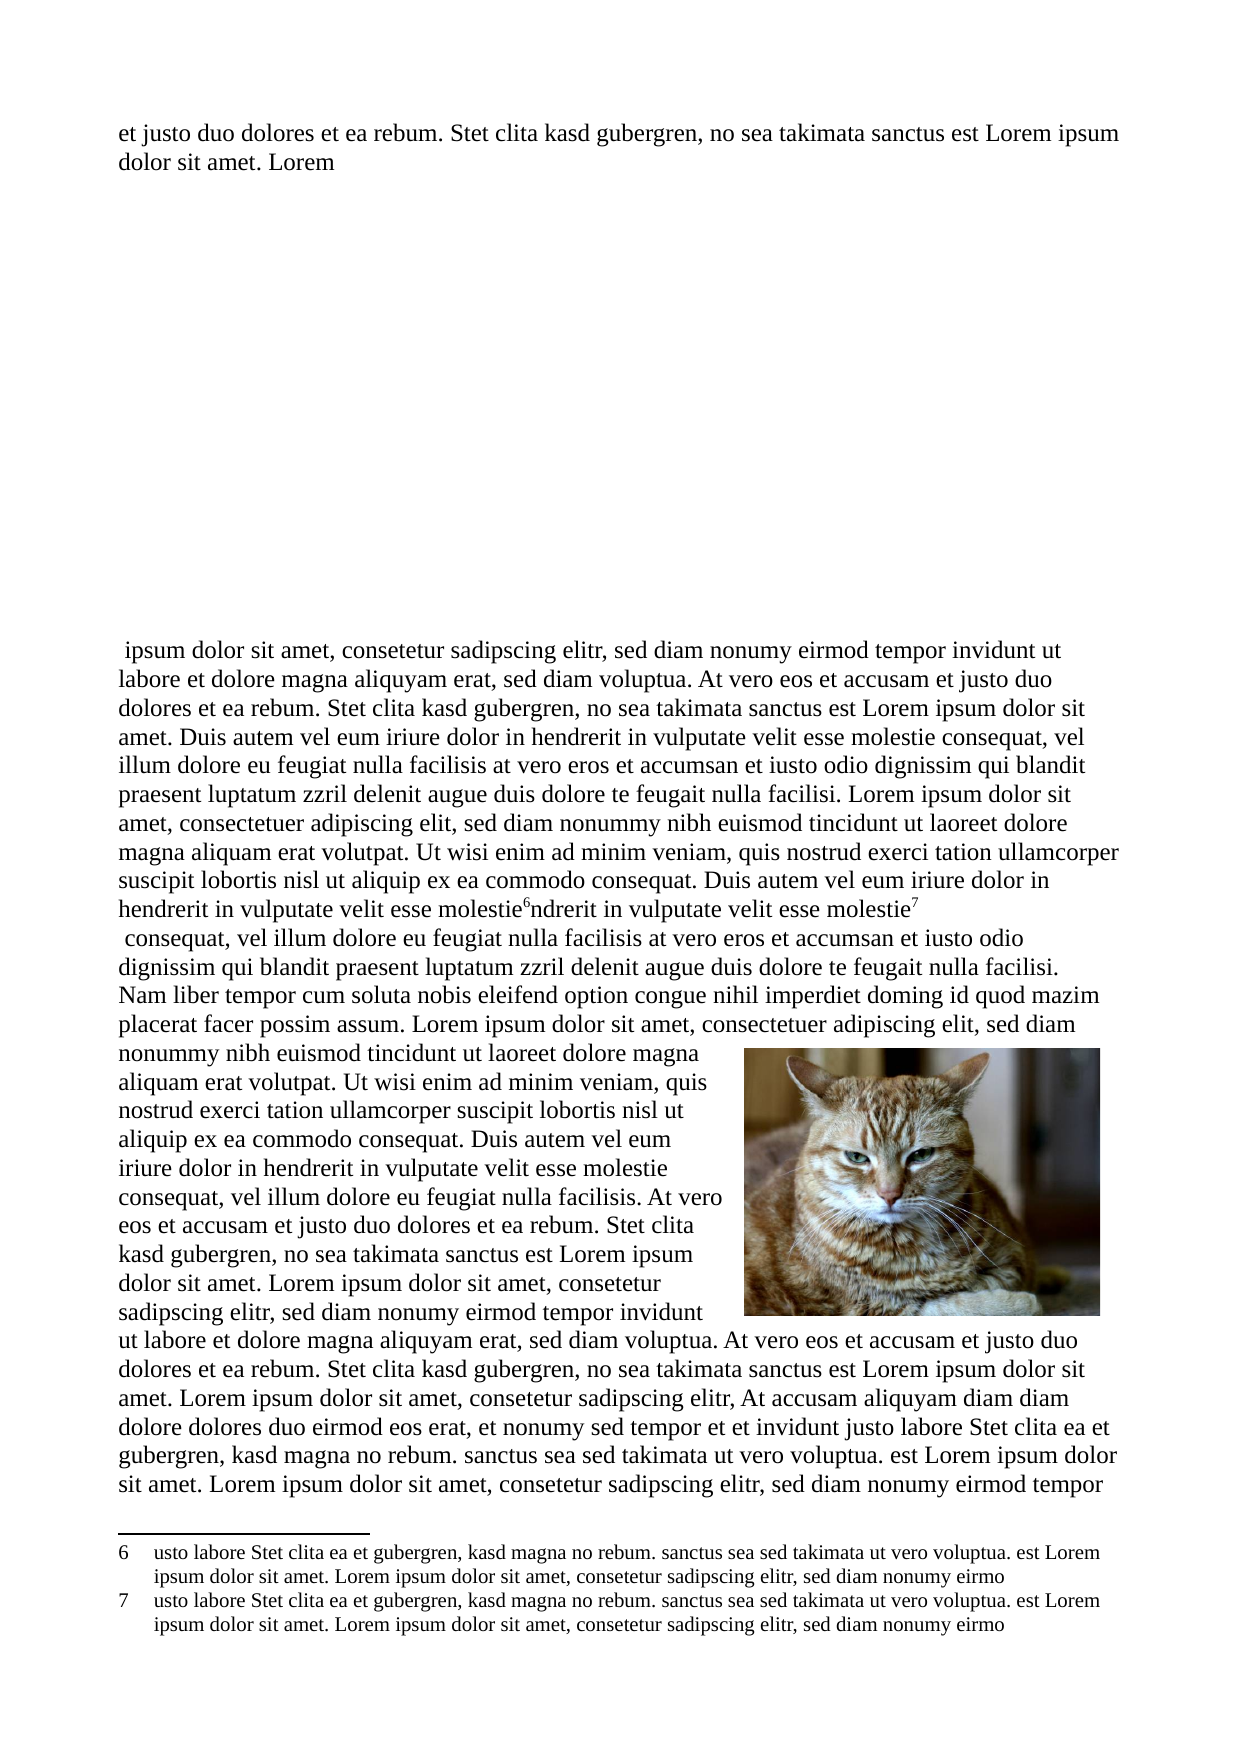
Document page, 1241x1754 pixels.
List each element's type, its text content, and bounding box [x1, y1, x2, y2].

text consequat, vel illum dolore eu feugiat nulla facilisis at vero eros et accumsan et iusto odio dignissim qui blandit praesent luptatum zzril delenit augue duis dolore te feugait nulla facilisi. Nam liber tempor cum soluta nobis eleifend option congue nihil imperdiet doming id quod mazim placerat facer possim assum. Lorem ipsum dolor sit amet, consectetuer adipiscing elit, sed diam nonummy nibh euismod tincidunt ut laoreet dolore magna aliquam erat volutpat. Ut wisi enim ad minim veniam, quis nostrud exerci tation ullamcorper suscipit lobortis nisl ut aliquip ex ea commodo consequat. Duis autem vel eum iriure dolor in hendrerit in vulputate velit esse molestie consequat, vel illum dolore eu feugiat nulla facilisis. At vero eos et accusam et justo duo dolores et ea rebum. Stet clita kasd gubergren, no sea takimata sanctus est Lorem ipsum dolor sit amet. Lorem ipsum dolor sit amet, consetetur sadipscing elitr, sed diam nonumy eirmod tempor invidunt ut labore et dolore magna aliquyam erat, sed diam voluptua. At vero eos et accusam et justo duo dolores et ea rebum. Stet clita kasd gubergren, no sea takimata sanctus est Lorem ipsum dolor sit amet. Lorem ipsum dolor sit amet, consetetur sadipscing elitr, At accusam aliquyam diam diam dolore dolores duo eirmod eos erat, et nonumy sed tempor et et invidunt justo labore Stet clita ea et gubergren, kasd magna no rebum. sanctus sea sed takimata ut vero voluptua. est Lorem ipsum dolor sit amet. Lorem ipsum dolor sit amet, consetetur sadipscing elitr, sed diam nonumy eirmod tempor invidunt ut labore et dolore magna aliquyam erat. Consetetur sadipscing elitr, sed diam nonumy eirmod tempor invidunt ut labore et dolore magna aliquyam erat, sed diam voluptua. At vero eos et accusam et justo duo dolores et ea rebum. Stet clita kasd gubergren, no sea takimata sanctus est Lorem ipsum dolor sit amet. Lorem ipsum dolor sit amet, consetetur sadipscing elitr, sed diam nonumy eirmod tempor invidunt ut labore et dolore magna aliquyam erat, sed diam voluptua. At vero eos et accusam et justo duo dolores et ea rebum. Stet clita kasd gubergren, no sea takimata sanctus est Lorem ipsum dolor sit amet. Lorem ipsum dolor sit amet, consetetur sadipscing elitr, sed diam nonumy eirmod tempor invidunt ut labore et dolore magna aliquyam erat, sed diam voluptua. At vero eos et accusam et justo duo dolores et ea rebum. Stet clita kasd gubergren, no sea takimata sanctus. Lorem ipsum dolor sit amet, consetetur sadipscing elitr, sed diam nonumy eirmod tempor invidunt ut labore et dolore magna aliquyam erat, sed diam voluptua. At veroLorem ipsum dolor sit amet, consetetur sadipscing elitr, sed diam nonumy eirmod tempor invidunt ut labore et dolorendrerit in vulputate velit esse molestie [118, 923, 1122, 1498]
text ipsum dolor sit amet, consetetur sadipscing elitr, sed diam nonumy eirmod tempor invidunt ut labore et dolore magna aliquyam erat, sed diam voluptua. At vero eos et accusam et justo duo dolores et ea rebum. Stet clita kasd gubergren, no sea takimata sanctus est Lorem ipsum dolor sit amet. Duis autem vel eum iriure dolor in hendrerit in vulputate velit esse molestie consequat, vel illum dolore eu feugiat nulla facilisis at vero eros et accumsan et iusto odio dignissim qui blandit praesent luptatum zzril delenit augue duis dolore te feugait nulla facilisi. Lorem ipsum dolor sit amet, consectetuer adipiscing elit, sed diam nonummy nibh euismod tincidunt ut laoreet dolore magna aliquam erat volutpat. Ut wisi enim ad minim veniam, quis nostrud exerci tation ullamcorper suscipit lobortis nisl ut aliquip ex ea commodo consequat. Duis autem vel eum iriure dolor in hendrerit in vulputate velit esse molestiendrerit in vulputate velit esse molestie [118, 636, 1122, 923]
text et justo duo dolores et ea rebum. Stet clita kasd gubergren, no sea takimata sanctus est Lorem ipsum dolor sit amet. Lorem [118, 118, 1122, 176]
text usto labore Stet clita ea et gubergren, kasd magna no rebum. sanctus sea sed takimata ut vero voluptua. est Lorem ipsum dolor sit amet. Lorem ipsum dolor sit amet, consetetur sadipscing elitr, sed diam nonumy eirmo [118, 1539, 1122, 1588]
picture [744, 1048, 1101, 1316]
text usto labore Stet clita ea et gubergren, kasd magna no rebum. sanctus sea sed takimata ut vero voluptua. est Lorem ipsum dolor sit amet. Lorem ipsum dolor sit amet, consetetur sadipscing elitr, sed diam nonumy eirmo [118, 1588, 1122, 1636]
